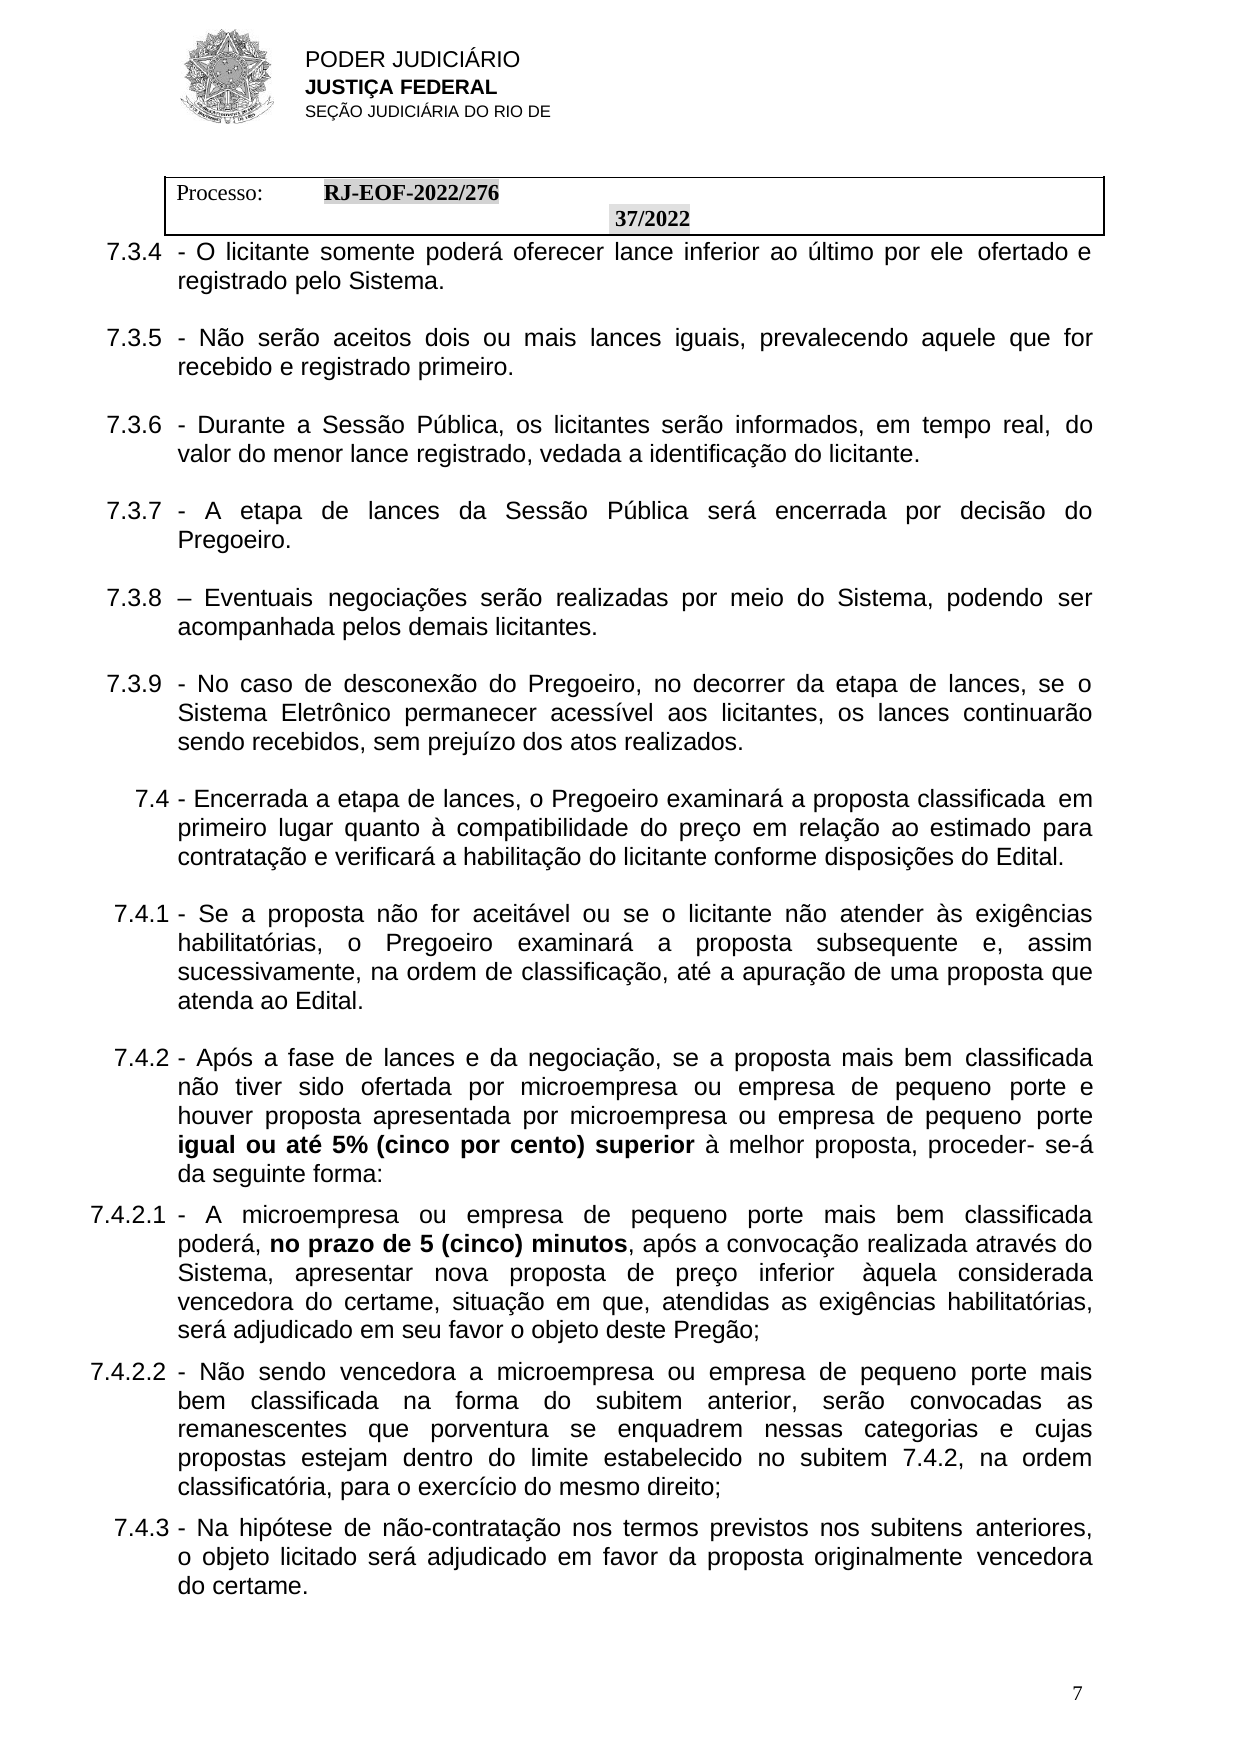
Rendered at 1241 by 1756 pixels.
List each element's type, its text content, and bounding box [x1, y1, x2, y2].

list - Encerrada a etapa de lances, o Pregoeiro examinará a proposta classificada em primeiro lugar quanto à compatibilidade do preço em relação ao estimado para contratação e verificará a habilitação do licitante conforme disposições do Edital. [154, 784, 1093, 871]
list - Não sendo vencedora a microempresa ou empresa de pequeno porte mais bem classificada na forma do subitem anterior, serão convocadas as remanescentes que porventura se enquadrem nessas categorias e cujas propostas estejam dentro do limite estabelecido no subitem 7.4.2, na ordem classificatória, para o exercício do mesmo direito; [154, 1357, 1093, 1501]
table_cell [690, 204, 1103, 234]
table_cell [166, 218, 609, 234]
list - Durante a Sessão Pública, os licitantes serão informados, em tempo real, do valor do menor lance registrado, vedada a identificação do licitante. [154, 410, 1093, 467]
list - O licitante somente poderá oferecer lance inferior ao último por ele ofertado e registrado pelo Sistema. [154, 237, 1093, 295]
text Modalidade: PREGÃO ELETRÔNICO no [1105, 176, 1116, 236]
list – Eventuais negociações serão realizadas por meio do Sistema, podendo ser acompanhada pelos demais licitantes. [154, 583, 1093, 640]
list - Não serão aceitos dois ou mais lances iguais, prevalecendo aquele que for recebido e registrado primeiro. [154, 323, 1093, 381]
list - A microempresa ou empresa de pequeno porte mais bem classificada poderá, no prazo de 5 (cinco) minutos, após a convocação realizada através do Sistema, apresentar nova proposta de preço inferior àquela considerada vencedora do certame, situação em que, atendidas as exigências habilitatórias, será adjudicado em seu favor o objeto deste Pregão; [154, 1200, 1093, 1344]
list - Na hipótese de não-contratação nos termos previstos nos subitens anteriores, o objeto licitado será adjudicado em favor da proposta originalmente vencedora do certame. [154, 1513, 1093, 1600]
table_header Processo: RJ-EOF-2022/276 [166, 178, 1103, 204]
table_cell 37/2022 [609, 204, 690, 234]
list - Após a fase de lances e da negociação, se a proposta mais bem classificada não tiver sido ofertada por microempresa ou empresa de pequeno porte e houver proposta apresentada por microempresa ou empresa de pequeno porte igual ou até 5% (cinco por cento) superior à melhor proposta, proceder- se-á da seguinte forma: [154, 1043, 1094, 1188]
table_cell [166, 204, 609, 218]
list - Se a proposta não for aceitável ou se o licitante não atender às exigências habilitatórias, o Pregoeiro examinará a proposta subsequente e, assim sucessivamente, na ordem de classificação, até a apuração de uma proposta que atenda ao Edital. [154, 899, 1093, 1015]
list - No caso de desconexão do Pregoeiro, no decorrer da etapa de lances, se o Sistema Eletrônico permanecer acessível aos licitantes, os lances continuarão sendo recebidos, sem prejuízo dos atos realizados. [154, 669, 1093, 755]
list - A etapa de lances da Sessão Pública será encerrada por decisão do Pregoeiro. [154, 496, 1093, 554]
